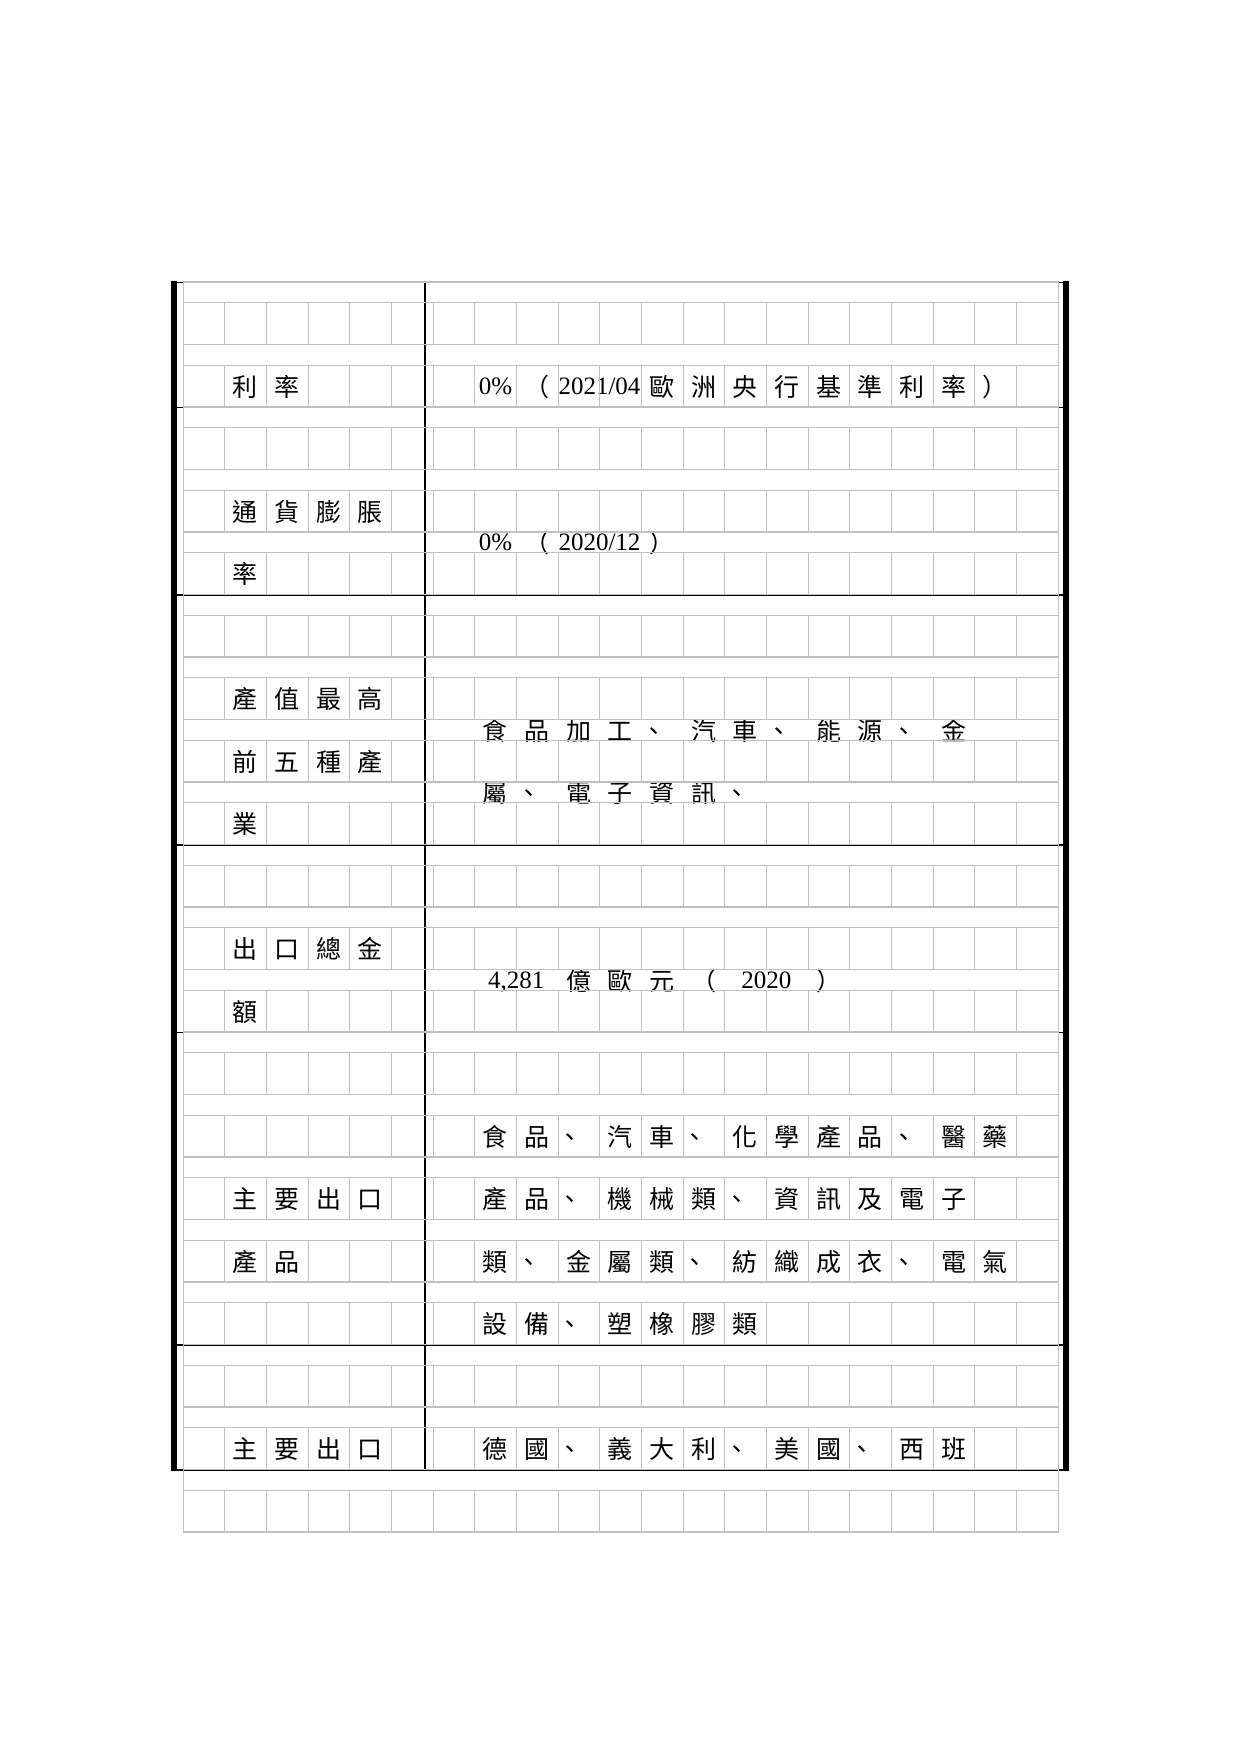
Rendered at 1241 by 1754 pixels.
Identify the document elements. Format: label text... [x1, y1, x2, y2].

table_cell 4,281億歐元（2020） [850, 928, 891, 969]
table_cell 0%（2020/12） [517, 491, 558, 531]
table_cell [225, 303, 266, 344]
table_cell [975, 1178, 1016, 1219]
table_cell [267, 428, 308, 469]
table_cell 食品加工、汽車、能源、金屬、電子資訊、 [517, 741, 558, 781]
table_cell [426, 1033, 1058, 1052]
table_cell 4,281億歐元（2020） [850, 991, 891, 1031]
table_cell [184, 470, 424, 490]
table_cell 德國、義大利、美國、西班牙、比利時、英國、中國大陸、荷蘭、瑞士、波蘭 [426, 1408, 1058, 1427]
table_cell [1017, 1241, 1058, 1281]
table_cell 主要出口國家 [184, 1346, 424, 1365]
table_cell [184, 345, 424, 365]
table_cell 額 [225, 991, 266, 1031]
table_cell 產 [225, 678, 266, 719]
table_cell 橡 [642, 1303, 683, 1344]
table_cell 食品加工、汽車、能源、金屬、電子資訊、 [684, 741, 724, 781]
table_cell 品 [517, 1178, 558, 1219]
table_cell [184, 283, 424, 302]
table_cell 食品加工、汽車、能源、金屬、電子資訊、 [975, 616, 1016, 656]
table_cell [184, 491, 224, 531]
table_cell 脹 [350, 491, 391, 531]
table_cell [934, 1053, 974, 1094]
table_cell 4,281億歐元（2020） [475, 866, 516, 906]
table_cell 品 [517, 1116, 558, 1156]
table_cell [309, 1303, 349, 1344]
table_cell [184, 1033, 424, 1052]
table_cell [267, 991, 308, 1031]
table_cell 金 [559, 1241, 599, 1281]
table_cell [392, 866, 424, 906]
table_cell 、 [559, 1303, 599, 1344]
table_cell 0%（2020/12） [767, 553, 808, 594]
table_cell 德國、義大利、美國、西班牙、比利時、英國、中國大陸、荷蘭、瑞士、波蘭 [642, 1366, 683, 1406]
table_cell [350, 1241, 391, 1281]
table_cell [225, 866, 266, 906]
table_cell 食品加工、汽車、能源、金屬、電子資訊、 [642, 803, 683, 844]
table_cell 食品加工、汽車、能源、金屬、電子資訊、 [767, 616, 808, 656]
table_cell 化 [725, 1116, 766, 1156]
table_cell 4,281億歐元（2020） [434, 866, 474, 906]
table_cell 0%（2020/12） [975, 428, 1016, 469]
table_cell 主要出口國家 [350, 1366, 391, 1406]
table_cell 德國、義大利、美國、西班牙、比利時、英國、中國大陸、荷蘭、瑞士、波蘭 [684, 1428, 724, 1469]
table_cell 0%（2021/04歐洲央行基準利率） [475, 366, 516, 406]
table_cell 五 [267, 741, 308, 781]
table_cell 食品加工、汽車、能源、金屬、電子資訊、 [573, 720, 743, 740]
table_cell [434, 1053, 474, 1094]
table_cell 食品加工、汽車、能源、金屬、電子資訊、 [954, 720, 1058, 740]
table_cell 4,281億歐元（2020） [684, 928, 724, 969]
table_cell 食品加工、汽車、能源、金屬、電子資訊、 [767, 678, 808, 719]
table_cell [392, 553, 424, 594]
table_cell 主要出口國家 [350, 1428, 391, 1469]
table_cell 主要出口國家 [225, 1366, 266, 1406]
table_cell [309, 428, 349, 469]
table_cell 食品加工、汽車、能源、金屬、電子資訊、 [1017, 678, 1058, 719]
table_cell [267, 803, 308, 844]
table_cell 0%（2021/04歐洲央行基準利率） [809, 366, 849, 406]
table_cell [225, 1116, 266, 1156]
table_cell 、 [892, 1116, 933, 1156]
table_cell 4,281億歐元（2020） [850, 866, 891, 906]
table_cell 4,281億歐元（2020） [725, 866, 766, 906]
table_cell 食品加工、汽車、能源、金屬、電子資訊、 [559, 616, 599, 656]
table_cell 食品加工、汽車、能源、金屬、電子資訊、 [1017, 741, 1058, 781]
table_cell [1017, 1116, 1058, 1156]
table_cell 業 [225, 803, 266, 844]
table_cell 4,281億歐元（2020） [517, 866, 558, 906]
table_cell [350, 366, 391, 406]
table_cell 4,281億歐元（2020） [975, 928, 1016, 969]
table_cell [642, 1053, 683, 1094]
table_cell [350, 1116, 391, 1156]
table_cell 4,281億歐元（2020） [934, 866, 974, 906]
table_cell 食品加工、汽車、能源、金屬、電子資訊、 [642, 678, 683, 719]
table_cell [392, 366, 424, 406]
table_cell [309, 866, 349, 906]
table_cell [309, 1241, 349, 1281]
table_cell 0%（2021/04歐洲央行基準利率） [517, 366, 558, 406]
table_cell [350, 1303, 391, 1344]
table_cell 4,281億歐元（2020） [725, 928, 766, 969]
table_cell 、 [559, 1116, 599, 1156]
table_cell 4,281億歐元（2020） [642, 866, 683, 906]
table_cell 0%（2020/12） [1017, 491, 1058, 531]
table_cell 車 [642, 1116, 683, 1156]
table_cell 設 [475, 1303, 516, 1344]
table_cell 0%（2020/12） [809, 428, 849, 469]
table_cell [392, 491, 424, 531]
table_cell 4,281億歐元（2020） [710, 970, 822, 990]
table_cell 食品加工、汽車、能源、金屬、電子資訊、 [517, 678, 558, 719]
table_cell 0%（2021/04歐洲央行基準利率） [725, 366, 766, 406]
table_cell 產 [350, 741, 391, 781]
table_cell 4,281億歐元（2020） [767, 991, 808, 1031]
table_cell 、 [892, 1241, 933, 1281]
table_cell 4,281億歐元（2020） [809, 928, 849, 969]
table_cell [177, 1033, 183, 1344]
table_cell [177, 846, 183, 1031]
table_cell [975, 1053, 1016, 1094]
table_cell 4,281億歐元（2020） [434, 928, 474, 969]
table_cell 4,281億歐元（2020） [475, 928, 516, 969]
table_cell 0%（2020/12） [475, 553, 516, 594]
table_cell [350, 553, 391, 594]
table_cell 德國、義大利、美國、西班牙、比利時、英國、中國大陸、荷蘭、瑞士、波蘭 [975, 1428, 1016, 1469]
table_cell 4,281億歐元（2020） [426, 866, 433, 906]
table_cell 食品加工、汽車、能源、金屬、電子資訊、 [559, 803, 599, 844]
table_cell [184, 1116, 224, 1156]
table_cell 食品加工、汽車、能源、金屬、電子資訊、 [850, 741, 891, 781]
table_cell 電 [934, 1241, 974, 1281]
table_cell 0%（2020/12） [850, 491, 891, 531]
table_cell 食品加工、汽車、能源、金屬、電子資訊、 [934, 741, 974, 781]
table_cell 食品加工、汽車、能源、金屬、電子資訊、 [559, 741, 599, 781]
table_cell 德國、義大利、美國、西班牙、比利時、英國、中國大陸、荷蘭、瑞士、波蘭 [767, 1428, 808, 1469]
table_cell 通 [225, 491, 266, 531]
table_cell [392, 803, 424, 844]
table_cell 德國、義大利、美國、西班牙、比利時、英國、中國大陸、荷蘭、瑞士、波蘭 [850, 1366, 891, 1406]
table_cell 食品加工、汽車、能源、金屬、電子資訊、 [745, 720, 865, 740]
table_cell 0%（2021/04歐洲央行基準利率） [850, 366, 891, 406]
table_cell 0%（2020/12） [725, 491, 766, 531]
table_cell 德國、義大利、美國、西班牙、比利時、英國、中國大陸、荷蘭、瑞士、波蘭 [892, 1428, 933, 1469]
table_cell 0%（2021/04歐洲央行基準利率） [892, 366, 933, 406]
table_cell 食品加工、汽車、能源、金屬、電子資訊、 [434, 803, 474, 844]
table_cell 德國、義大利、美國、西班牙、比利時、英國、中國大陸、荷蘭、瑞士、波蘭 [1017, 1428, 1058, 1469]
table_cell 德國、義大利、美國、西班牙、比利時、英國、中國大陸、荷蘭、瑞士、波蘭 [767, 1366, 808, 1406]
table_cell [225, 616, 266, 656]
table_cell [184, 1241, 224, 1281]
table_cell 食品加工、汽車、能源、金屬、電子資訊、 [892, 616, 933, 656]
table_cell 0%（2020/12） [934, 428, 974, 469]
table_cell 0%（2020/12） [434, 428, 474, 469]
table_cell 類 [475, 1241, 516, 1281]
table_cell [975, 1303, 1016, 1344]
table_cell 前 [225, 741, 266, 781]
table_cell [392, 928, 424, 969]
table_cell 德國、義大利、美國、西班牙、比利時、英國、中國大陸、荷蘭、瑞士、波蘭 [1017, 1366, 1058, 1406]
table_cell 食品加工、汽車、能源、金屬、電子資訊、 [934, 803, 974, 844]
table_cell [267, 1116, 308, 1156]
table_cell 口 [350, 1178, 391, 1219]
table_cell [434, 1241, 474, 1281]
table_cell 食品加工、汽車、能源、金屬、電子資訊、 [517, 616, 558, 656]
table_cell 食品加工、汽車、能源、金屬、電子資訊、 [600, 678, 641, 719]
table_cell [1017, 1178, 1058, 1219]
table_cell 食品加工、汽車、能源、金屬、電子資訊、 [850, 803, 891, 844]
table_cell [767, 1053, 808, 1094]
table_cell 4,281億歐元（2020） [684, 991, 724, 1031]
table_cell 德國、義大利、美國、西班牙、比利時、英國、中國大陸、荷蘭、瑞士、波蘭 [559, 1366, 599, 1406]
table_cell 類 [725, 1303, 766, 1344]
table_cell 0%（2020/12） [975, 491, 1016, 531]
table_cell 產 [475, 1178, 516, 1219]
table_cell [392, 616, 424, 656]
table_cell 出 [225, 928, 266, 969]
table_cell 0%（2020/12） [426, 553, 433, 594]
table_cell 食品加工、汽車、能源、金屬、電子資訊、 [1017, 616, 1058, 656]
table_cell 4,281億歐元（2020） [517, 928, 558, 969]
table_cell [392, 428, 424, 469]
table_cell [184, 553, 224, 594]
table_cell 率 [225, 553, 266, 594]
table_cell 0%（2021/04歐洲央行基準利率） [725, 303, 766, 344]
table_cell 及 [850, 1178, 891, 1219]
table_cell 0%（2021/04歐洲央行基準利率） [600, 366, 641, 406]
table_cell 0%（2021/04歐洲央行基準利率） [684, 366, 724, 406]
table_cell 4,281億歐元（2020） [767, 866, 808, 906]
table_cell [267, 616, 308, 656]
table_cell 0%（2021/04歐洲央行基準利率） [767, 303, 808, 344]
table_cell 品 [850, 1116, 891, 1156]
table_cell 德國、義大利、美國、西班牙、比利時、英國、中國大陸、荷蘭、瑞士、波蘭 [434, 1428, 474, 1469]
table_cell 械 [642, 1178, 683, 1219]
table_cell 主要出口國家 [267, 1366, 308, 1406]
table_cell [850, 1303, 891, 1344]
table_cell [184, 1158, 424, 1177]
table_cell 4,281億歐元（2020） [600, 991, 641, 1031]
table_cell 類 [642, 1241, 683, 1281]
table_cell [350, 616, 391, 656]
table_cell 食品加工、汽車、能源、金屬、電子資訊、 [434, 616, 474, 656]
table_cell 0%（2020/12） [1059, 408, 1063, 594]
table_cell 食品加工、汽車、能源、金屬、電子資訊、 [725, 616, 766, 656]
table_cell 德國、義大利、美國、西班牙、比利時、英國、中國大陸、荷蘭、瑞士、波蘭 [684, 1366, 724, 1406]
table_cell [559, 1053, 599, 1094]
table_cell 0%（2020/12） [517, 553, 558, 594]
table_cell 4,281億歐元（2020） [1059, 846, 1063, 1031]
table_cell 4,281億歐元（2020） [559, 991, 599, 1031]
table_cell [350, 803, 391, 844]
table_cell 0%（2021/04歐洲央行基準利率） [559, 303, 599, 344]
table_cell [184, 908, 424, 927]
table_cell 0%（2021/04歐洲央行基準利率） [934, 303, 974, 344]
table_cell 食品加工、汽車、能源、金屬、電子資訊、 [642, 741, 683, 781]
table_cell 成 [809, 1241, 849, 1281]
table_cell 口 [267, 928, 308, 969]
table_cell 產 [809, 1116, 849, 1156]
table_cell 4,281億歐元（2020） [559, 866, 599, 906]
table_cell [184, 596, 424, 615]
table_cell [184, 658, 424, 677]
table_cell 4,281億歐元（2020） [426, 908, 1058, 927]
table_cell 0%（2020/12） [684, 428, 724, 469]
table_cell 0%（2021/04歐洲央行基準利率） [975, 303, 1016, 344]
table_cell 0%（2020/12） [892, 491, 933, 531]
table_cell 品 [267, 1241, 308, 1281]
table_cell [184, 303, 224, 344]
table_cell 0%（2021/04歐洲央行基準利率） [892, 303, 933, 344]
table_cell [184, 678, 224, 719]
table_cell 主要出口國家 [225, 1428, 266, 1469]
table_cell [184, 928, 224, 969]
table_cell 0%（2021/04歐洲央行基準利率） [975, 366, 1016, 406]
table_cell [1017, 1303, 1058, 1344]
table_cell 0%（2020/12） [426, 533, 544, 552]
table_cell 4,281億歐元（2020） [642, 928, 683, 969]
table_cell 0%（2021/04歐洲央行基準利率） [767, 366, 808, 406]
table_cell 德國、義大利、美國、西班牙、比利時、英國、中國大陸、荷蘭、瑞士、波蘭 [475, 1428, 516, 1469]
table_cell [309, 991, 349, 1031]
table_cell 0%（2021/04歐洲央行基準利率） [426, 283, 1058, 302]
table_cell 膠 [684, 1303, 724, 1344]
table_cell 食品加工、汽車、能源、金屬、電子資訊、 [767, 741, 808, 781]
table_cell [392, 678, 424, 719]
table_cell 食品加工、汽車、能源、金屬、電子資訊、 [850, 616, 891, 656]
table_cell 0%（2020/12） [434, 491, 474, 531]
table_cell 食品加工、汽車、能源、金屬、電子資訊、 [809, 616, 849, 656]
table_cell 食品加工、汽車、能源、金屬、電子資訊、 [517, 803, 558, 844]
table_cell 0%（2020/12） [934, 553, 974, 594]
table_cell 塑 [600, 1303, 641, 1344]
table_cell [267, 553, 308, 594]
table_cell 0%（2020/12） [517, 428, 558, 469]
table_cell 0%（2020/12） [434, 553, 474, 594]
table_cell [350, 991, 391, 1031]
table_cell [184, 866, 224, 906]
table_cell 、 [559, 1178, 599, 1219]
table_cell 出 [309, 1178, 349, 1219]
table_cell [392, 1116, 424, 1156]
table_cell 電 [892, 1178, 933, 1219]
table_cell [392, 1303, 424, 1344]
table_cell 食品加工、汽車、能源、金屬、電子資訊、 [475, 741, 516, 781]
table_cell [426, 1158, 1058, 1177]
table_cell 4,281億歐元（2020） [892, 991, 933, 1031]
table_cell 食品加工、汽車、能源、金屬、電子資訊、 [426, 658, 1058, 677]
table_cell [350, 428, 391, 469]
table_cell 4,281億歐元（2020） [1017, 928, 1058, 969]
table_cell [350, 303, 391, 344]
table_cell 食品加工、汽車、能源、金屬、電子資訊、 [809, 678, 849, 719]
table_cell 4,281億歐元（2020） [892, 928, 933, 969]
table_cell 0%（2020/12） [892, 553, 933, 594]
table_cell [184, 720, 424, 740]
table_cell 4,281億歐元（2020） [600, 928, 641, 969]
table_cell [267, 1053, 308, 1094]
table_cell 4,281億歐元（2020） [475, 991, 516, 1031]
table_cell 德國、義大利、美國、西班牙、比利時、英國、中國大陸、荷蘭、瑞士、波蘭 [934, 1428, 974, 1469]
table_cell [475, 1053, 516, 1094]
table_cell 食品加工、汽車、能源、金屬、電子資訊、 [684, 803, 724, 844]
table_cell 0%（2020/12） [1017, 553, 1058, 594]
table_cell 主要出口國家 [309, 1428, 349, 1469]
table_cell 4,281億歐元（2020） [975, 866, 1016, 906]
table_cell 食品加工、汽車、能源、金屬、電子資訊、 [850, 678, 891, 719]
table_cell [392, 1053, 424, 1094]
table_cell 德國、義大利、美國、西班牙、比利時、英國、中國大陸、荷蘭、瑞士、波蘭 [725, 1428, 766, 1469]
table_cell 0%（2020/12） [642, 553, 683, 594]
table_cell [434, 1178, 474, 1219]
table_cell 率 [267, 366, 308, 406]
table_cell 食品加工、汽車、能源、金屬、電子資訊、 [725, 678, 766, 719]
table_cell 食品加工、汽車、能源、金屬、電子資訊、 [600, 741, 641, 781]
table_cell [184, 1220, 424, 1240]
table_cell 類 [684, 1178, 724, 1219]
table_cell 德國、義大利、美國、西班牙、比利時、英國、中國大陸、荷蘭、瑞士、波蘭 [934, 1366, 974, 1406]
table_cell [184, 803, 224, 844]
table_cell [892, 1303, 933, 1344]
table_cell 主要出口國家 [184, 1428, 224, 1469]
table_cell 食品加工、汽車、能源、金屬、電子資訊、 [489, 720, 571, 740]
table_cell 最 [309, 678, 349, 719]
table_cell 德國、義大利、美國、西班牙、比利時、英國、中國大陸、荷蘭、瑞士、波蘭 [434, 1366, 474, 1406]
table_cell 0%（2021/04歐洲央行基準利率） [600, 303, 641, 344]
table_cell 金 [350, 928, 391, 969]
table_cell 食品加工、汽車、能源、金屬、電子資訊、 [434, 741, 474, 781]
table_cell [309, 553, 349, 594]
table_cell [267, 866, 308, 906]
table_cell 0%（2020/12） [934, 491, 974, 531]
table_cell 食品加工、汽車、能源、金屬、電子資訊、 [475, 678, 516, 719]
table_cell 4,281億歐元（2020） [934, 928, 974, 969]
table_cell 德國、義大利、美國、西班牙、比利時、英國、中國大陸、荷蘭、瑞士、波蘭 [725, 1366, 766, 1406]
table_cell 4,281億歐元（2020） [684, 866, 724, 906]
table_cell 0%（2021/04歐洲央行基準利率） [809, 303, 849, 344]
table_cell 0%（2020/12） [543, 533, 655, 552]
table_cell 4,281億歐元（2020） [642, 991, 683, 1031]
table_cell [184, 428, 224, 469]
table_cell [1017, 1053, 1058, 1094]
table_cell 貨 [267, 491, 308, 531]
table_cell 德國、義大利、美國、西班牙、比利時、英國、中國大陸、荷蘭、瑞士、波蘭 [426, 1346, 1058, 1365]
table_cell 德國、義大利、美國、西班牙、比利時、英國、中國大陸、荷蘭、瑞士、波蘭 [475, 1366, 516, 1406]
table_cell 總 [309, 928, 349, 969]
table_cell [267, 303, 308, 344]
table_cell 4,281億歐元（2020） [892, 866, 933, 906]
table_cell 食品加工、汽車、能源、金屬、電子資訊、 [487, 783, 624, 802]
table_cell 0%（2021/04歐洲央行基準利率） [850, 303, 891, 344]
table_cell 訊 [809, 1178, 849, 1219]
table_cell 0%（2020/12） [475, 491, 516, 531]
table_cell 食品加工、汽車、能源、金屬、電子資訊、 [712, 783, 1058, 802]
table_cell 0%（2020/12） [559, 491, 599, 531]
table_cell [184, 1283, 424, 1302]
table_cell 0%（2020/12） [426, 428, 433, 469]
table_cell 4,281億歐元（2020） [1017, 991, 1058, 1031]
table_cell 0%（2021/04歐洲央行基準利率） [684, 303, 724, 344]
table_cell [684, 1053, 724, 1094]
table_cell 0%（2021/04歐洲央行基準利率） [642, 303, 683, 344]
table_cell 0%（2020/12） [809, 491, 849, 531]
table_cell 食品加工、汽車、能源、金屬、電子資訊、 [426, 720, 493, 740]
table_cell [184, 616, 224, 656]
table_cell 0%（2020/12） [684, 553, 724, 594]
table_cell 4,281億歐元（2020） [725, 991, 766, 1031]
table_cell 德國、義大利、美國、西班牙、比利時、英國、中國大陸、荷蘭、瑞士、波蘭 [517, 1428, 558, 1469]
table_cell 利 [225, 366, 266, 406]
table_cell [309, 616, 349, 656]
table_cell [934, 1303, 974, 1344]
table_cell 要 [267, 1178, 308, 1219]
table_cell [309, 366, 349, 406]
table_cell 、 [725, 1178, 766, 1219]
table_cell 食品加工、汽車、能源、金屬、電子資訊、 [621, 783, 664, 802]
table_cell 主要出口國家 [267, 1428, 308, 1469]
table_cell [309, 303, 349, 344]
table_cell [184, 533, 424, 552]
table_cell 4,281億歐元（2020） [611, 970, 712, 990]
table_cell [767, 1303, 808, 1344]
table_cell 0%（2020/12） [1017, 428, 1058, 469]
table_cell 4,281億歐元（2020） [426, 846, 1058, 865]
table_cell 學 [767, 1116, 808, 1156]
table_cell 食品加工、汽車、能源、金屬、電子資訊、 [600, 616, 641, 656]
table_cell 產 [225, 1241, 266, 1281]
table_cell 德國、義大利、美國、西班牙、比利時、英國、中國大陸、荷蘭、瑞士、波蘭 [892, 1366, 933, 1406]
table_cell 0%（2020/12） [725, 553, 766, 594]
table_cell [184, 970, 424, 990]
table_cell [184, 991, 224, 1031]
table_cell [225, 1053, 266, 1094]
table_cell [309, 1116, 349, 1156]
table_cell 汽 [600, 1116, 641, 1156]
table_cell [426, 1283, 1058, 1302]
table_cell [850, 1053, 891, 1094]
table_cell [725, 1053, 766, 1094]
table_cell [267, 1303, 308, 1344]
table_cell 食品加工、汽車、能源、金屬、電子資訊、 [426, 783, 485, 802]
table_cell 資 [767, 1178, 808, 1219]
table_cell 食品加工、汽車、能源、金屬、電子資訊、 [426, 596, 1058, 615]
table_cell [809, 1303, 849, 1344]
table_cell [184, 1303, 224, 1344]
table_cell [225, 428, 266, 469]
table_cell [184, 741, 224, 781]
table_cell 4,281億歐元（2020） [600, 866, 641, 906]
table_cell 德國、義大利、美國、西班牙、比利時、英國、中國大陸、荷蘭、瑞士、波蘭 [517, 1366, 558, 1406]
table_cell 主要出口國家 [184, 1408, 424, 1427]
table_cell 4,281億歐元（2020） [1017, 866, 1058, 906]
table_cell 食品加工、汽車、能源、金屬、電子資訊、 [1059, 596, 1063, 844]
table_cell [309, 1053, 349, 1094]
table_cell 0%（2021/04歐洲央行基準利率） [1017, 303, 1058, 344]
table_cell 食品加工、汽車、能源、金屬、電子資訊、 [684, 678, 724, 719]
table_cell [517, 1053, 558, 1094]
table_cell 0%（2020/12） [475, 428, 516, 469]
table_cell 食品加工、汽車、能源、金屬、電子資訊、 [725, 741, 766, 781]
table_cell 4,281億歐元（2020） [426, 970, 572, 990]
table_cell 德國、義大利、美國、西班牙、比利時、英國、中國大陸、荷蘭、瑞士、波蘭 [809, 1366, 849, 1406]
table_cell 主要出口國家 [177, 1346, 183, 1469]
table_cell 0%（2021/04歐洲央行基準利率） [642, 366, 683, 406]
table_cell 0%（2020/12） [684, 491, 724, 531]
table_cell 高 [350, 678, 391, 719]
table_cell [1059, 1033, 1063, 1344]
table_cell 食品加工、汽車、能源、金屬、電子資訊、 [559, 678, 599, 719]
table_cell [184, 1095, 424, 1115]
table_cell 0%（2020/12） [642, 428, 683, 469]
table_cell 食品加工、汽車、能源、金屬、電子資訊、 [475, 616, 516, 656]
table_cell 食品加工、汽車、能源、金屬、電子資訊、 [809, 803, 849, 844]
table_cell [392, 1241, 424, 1281]
table_cell 0%（2020/12） [642, 491, 683, 531]
table_cell 4,281億歐元（2020） [517, 991, 558, 1031]
table_cell 德國、義大利、美國、西班牙、比利時、英國、中國大陸、荷蘭、瑞士、波蘭 [642, 1428, 683, 1469]
table_cell [184, 846, 424, 865]
table_cell 子 [934, 1178, 974, 1219]
table_cell 0%（2021/04歐洲央行基準利率） [434, 303, 474, 344]
table_cell [177, 283, 183, 406]
table_cell 4,281億歐元（2020） [559, 928, 599, 969]
table_cell 藥 [975, 1116, 1016, 1156]
table_cell 0%（2020/12） [767, 491, 808, 531]
table_cell 食品加工、汽車、能源、金屬、電子資訊、 [975, 678, 1016, 719]
table_cell [184, 366, 224, 406]
table_cell 0%（2020/12） [426, 470, 1058, 490]
table_cell [892, 1053, 933, 1094]
table_cell [434, 1116, 474, 1156]
table_cell 食品加工、汽車、能源、金屬、電子資訊、 [892, 803, 933, 844]
table_cell 4,281億歐元（2020） [934, 991, 974, 1031]
table_cell [392, 303, 424, 344]
table_cell 屬 [600, 1241, 641, 1281]
table_cell 食品加工、汽車、能源、金屬、電子資訊、 [684, 616, 724, 656]
table_cell 、 [684, 1116, 724, 1156]
table_cell 主要出口國家 [309, 1366, 349, 1406]
table_cell 主要出口國家 [184, 1366, 224, 1406]
table_cell 織 [767, 1241, 808, 1281]
table_cell 0%（2021/04歐洲央行基準利率） [934, 366, 974, 406]
table_cell 0%（2020/12） [426, 491, 433, 531]
table_cell 4,281億歐元（2020） [572, 970, 609, 990]
table_cell 食品加工、汽車、能源、金屬、電子資訊、 [975, 741, 1016, 781]
table_cell 食品加工、汽車、能源、金屬、電子資訊、 [475, 803, 516, 844]
table_cell 0%（2020/12） [975, 553, 1016, 594]
table_cell [177, 596, 183, 844]
table_cell 、 [684, 1241, 724, 1281]
table_cell 0%（2020/12） [850, 428, 891, 469]
table_cell 食品加工、汽車、能源、金屬、電子資訊、 [934, 678, 974, 719]
table_cell 4,281億歐元（2020） [426, 928, 433, 969]
table_cell [600, 1053, 641, 1094]
table_cell 衣 [850, 1241, 891, 1281]
table_cell 0%（2021/04歐洲央行基準利率） [517, 303, 558, 344]
table_cell 0%（2020/12） [892, 428, 933, 469]
table_cell 主要出口國家 [392, 1428, 424, 1469]
table_cell [184, 1053, 224, 1094]
table_cell [350, 866, 391, 906]
table_cell [225, 1303, 266, 1344]
table_cell 0%（2020/12） [809, 553, 849, 594]
table_cell 0%（2020/12） [559, 428, 599, 469]
table_cell 食品加工、汽車、能源、金屬、電子資訊、 [642, 616, 683, 656]
table_cell [177, 408, 183, 594]
table_cell 、 [517, 1241, 558, 1281]
table_cell [392, 741, 424, 781]
table_cell 主要出口國家 [392, 1366, 424, 1406]
table_cell [350, 1053, 391, 1094]
table_cell 德國、義大利、美國、西班牙、比利時、英國、中國大陸、荷蘭、瑞士、波蘭 [600, 1428, 641, 1469]
table_cell 0%（2020/12） [600, 491, 641, 531]
table_cell 0%（2020/12） [559, 553, 599, 594]
table_cell 氣 [975, 1241, 1016, 1281]
table_cell 食品加工、汽車、能源、金屬、電子資訊、 [767, 803, 808, 844]
table_cell 主 [225, 1178, 266, 1219]
table_cell 醫 [934, 1116, 974, 1156]
table_cell 膨 [309, 491, 349, 531]
table_cell 0%（2020/12） [600, 553, 641, 594]
table_cell 4,281億歐元（2020） [809, 991, 849, 1031]
table_cell 0%（2020/12） [600, 428, 641, 469]
table_cell 食品加工、汽車、能源、金屬、電子資訊、 [659, 783, 705, 802]
table_cell 0%（2021/04歐洲央行基準利率） [426, 345, 1058, 365]
table_cell 食品加工、汽車、能源、金屬、電子資訊、 [975, 803, 1016, 844]
table_cell 4,281億歐元（2020） [975, 991, 1016, 1031]
table_cell 4,281億歐元（2020） [434, 991, 474, 1031]
table_cell 德國、義大利、美國、西班牙、比利時、英國、中國大陸、荷蘭、瑞士、波蘭 [850, 1428, 891, 1469]
table_cell [392, 1178, 424, 1219]
table_cell 德國、義大利、美國、西班牙、比利時、英國、中國大陸、荷蘭、瑞士、波蘭 [600, 1366, 641, 1406]
table_cell 食品加工、汽車、能源、金屬、電子資訊、 [874, 720, 952, 740]
table_cell [426, 1220, 1058, 1240]
table_cell 0%（2021/04歐洲央行基準利率） [1059, 283, 1063, 406]
table_cell [434, 1303, 474, 1344]
table_cell 食品加工、汽車、能源、金屬、電子資訊、 [600, 803, 641, 844]
table_cell 0%（2020/12） [850, 553, 891, 594]
table_cell 0%（2020/12） [725, 428, 766, 469]
table_cell 4,281億歐元（2020） [809, 866, 849, 906]
table_cell 0%（2021/04歐洲央行基準利率） [559, 366, 599, 406]
table_cell 食品加工、汽車、能源、金屬、電子資訊、 [1017, 803, 1058, 844]
table_cell 0%（2020/12） [654, 533, 1058, 552]
table_cell 0%（2020/12） [767, 428, 808, 469]
table_cell [309, 803, 349, 844]
table_cell 德國、義大利、美國、西班牙、比利時、英國、中國大陸、荷蘭、瑞士、波蘭 [809, 1428, 849, 1469]
table_cell 4,281億歐元（2020） [767, 928, 808, 969]
table_cell 德國、義大利、美國、西班牙、比利時、英國、中國大陸、荷蘭、瑞士、波蘭 [975, 1366, 1016, 1406]
table_cell 食品加工、汽車、能源、金屬、電子資訊、 [892, 678, 933, 719]
table_cell 食品加工、汽車、能源、金屬、電子資訊、 [892, 741, 933, 781]
table_cell [392, 991, 424, 1031]
table_cell [426, 1095, 1058, 1115]
table_cell 4,281億歐元（2020） [426, 991, 433, 1031]
table_cell 0%（2021/04歐洲央行基準利率） [434, 366, 474, 406]
table_cell [809, 1053, 849, 1094]
table_cell 種 [309, 741, 349, 781]
table_cell 0%（2021/04歐洲央行基準利率） [1017, 366, 1058, 406]
table_cell 紡 [725, 1241, 766, 1281]
table_cell 0%（2021/04歐洲央行基準利率） [475, 303, 516, 344]
table_cell 機 [600, 1178, 641, 1219]
table_cell 0%（2020/12） [426, 408, 1058, 427]
table_cell 食品加工、汽車、能源、金屬、電子資訊、 [934, 616, 974, 656]
table_cell [184, 783, 424, 802]
table_cell 德國、義大利、美國、西班牙、比利時、英國、中國大陸、荷蘭、瑞士、波蘭 [559, 1428, 599, 1469]
table_cell 食品加工、汽車、能源、金屬、電子資訊、 [434, 678, 474, 719]
table_cell 值 [267, 678, 308, 719]
table_cell [184, 1178, 224, 1219]
table_cell 食品加工、汽車、能源、金屬、電子資訊、 [725, 803, 766, 844]
table_cell 食 [475, 1116, 516, 1156]
table_cell 4,281億歐元（2020） [820, 970, 1058, 990]
table_cell 備 [517, 1303, 558, 1344]
table_cell [184, 408, 424, 427]
table_cell 食品加工、汽車、能源、金屬、電子資訊、 [809, 741, 849, 781]
